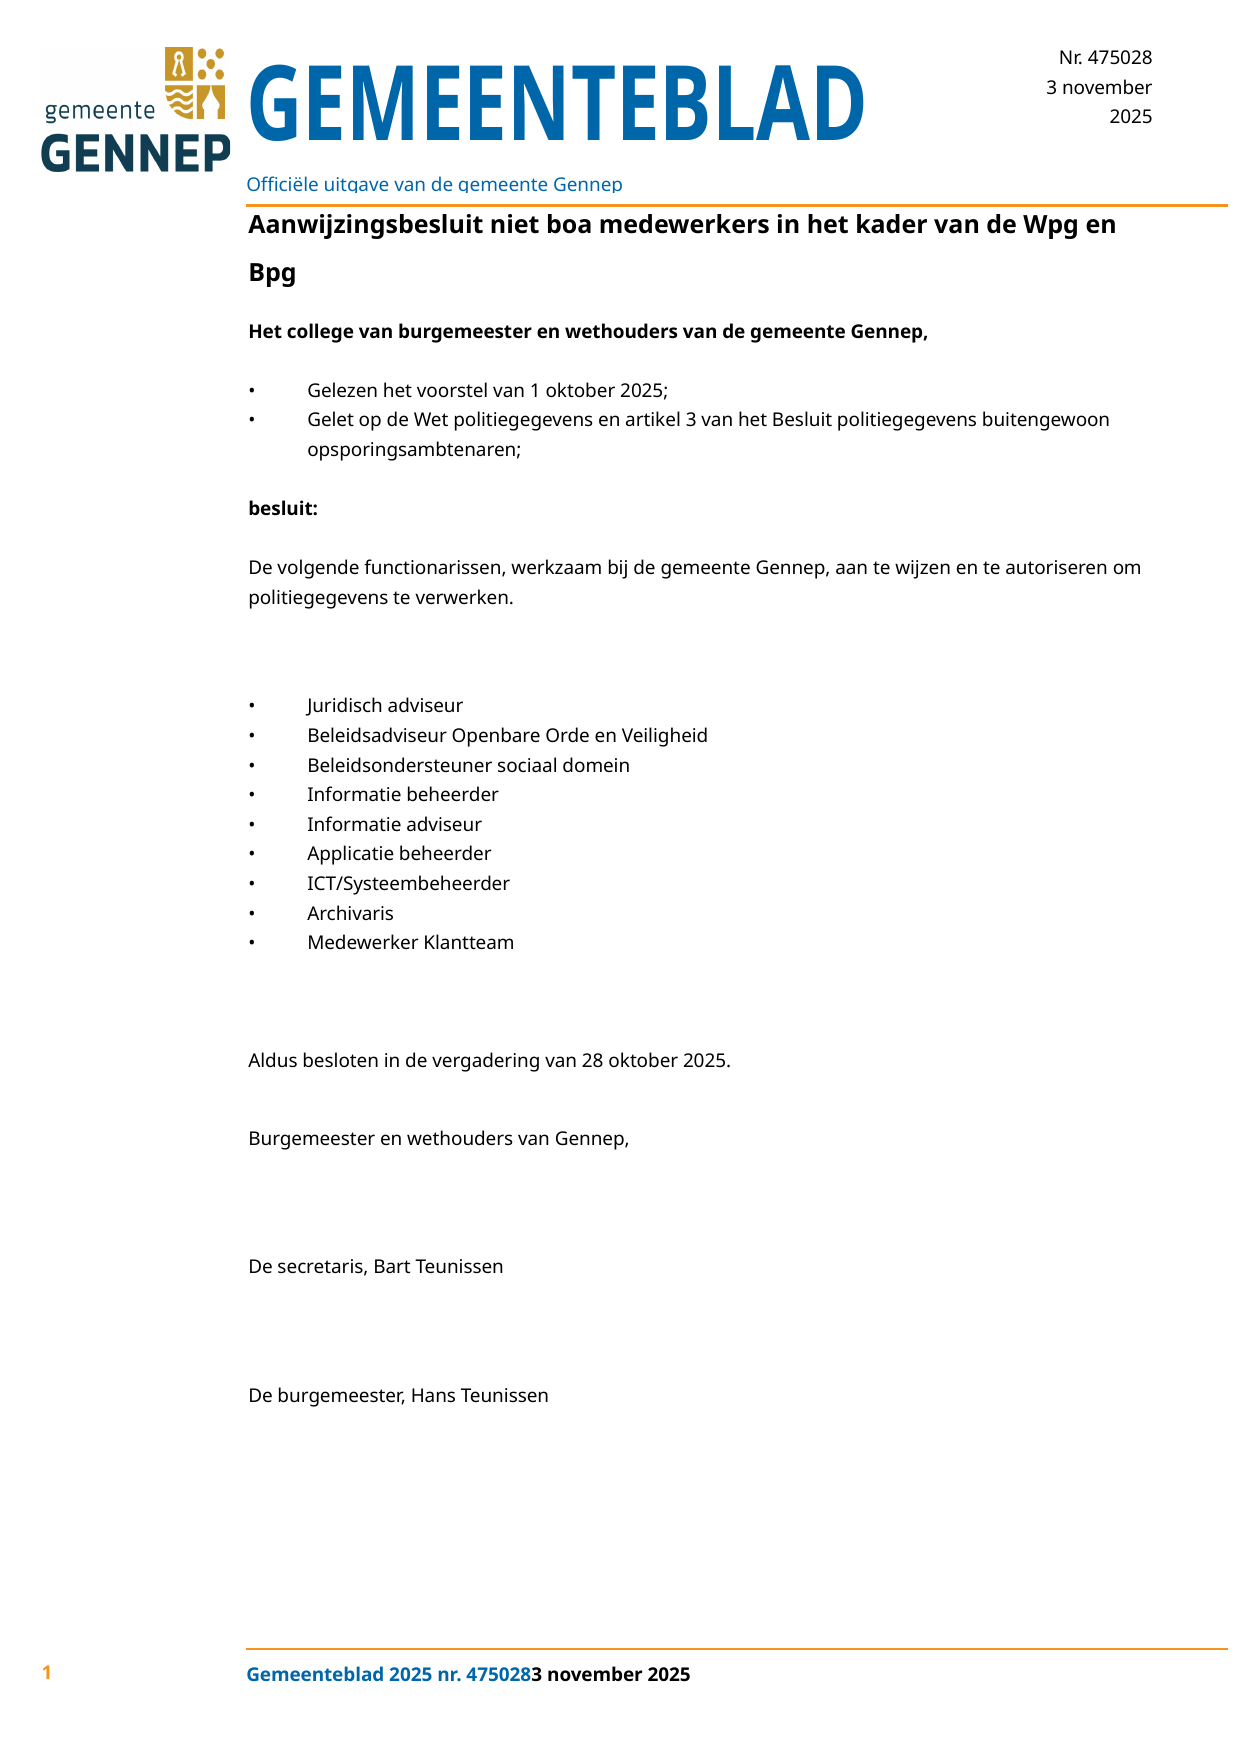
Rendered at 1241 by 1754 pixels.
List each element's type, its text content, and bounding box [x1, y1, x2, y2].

list Informatie beheerder [248, 781, 1152, 807]
list Beleidsadviseur Openbare Orde en Veiligheid [248, 722, 1152, 748]
list Juridisch adviseur [248, 693, 1152, 718]
picture [41, 47, 231, 172]
list Applicatie beheerder [248, 841, 1152, 866]
list Gelezen het voorstel van 1 oktober 2025; [248, 377, 1152, 403]
list Informatie adviseur [248, 811, 1152, 837]
text Aanwijzingsbesluit niet boa medewerkers in het kader van de Wpg en Bpg [248, 207, 1152, 288]
text Het college van burgemeester en wethouders van de gemeente Gennep, [248, 318, 1152, 344]
list Gelet op de Wet politiegegevens en artikel 3 van het Besluit politiegegevens buitengewoon opsporingsambtenaren; [248, 407, 1152, 462]
text De burgemeester, Hans Teunissen [248, 1382, 1152, 1408]
list Medewerker Klantteam [248, 929, 1152, 955]
list ICT/Systeembeheerder [248, 870, 1152, 896]
text besluit: [248, 495, 1152, 521]
list Archivaris [248, 900, 1152, 925]
text Aldus besloten in de vergadering van 28 oktober 2025. [248, 1048, 1152, 1073]
text Burgemeester en wethouders van Gennep, [248, 1125, 1152, 1151]
text De volgende functionarissen, werkzaam bij de gemeente Gennep, aan te wijzen en te autoriseren om politiegegevens te verwerken. [248, 554, 1152, 610]
list Beleidsondersteuner sociaal domein [248, 752, 1152, 777]
text De secretaris, Bart Teunissen [248, 1253, 1152, 1279]
